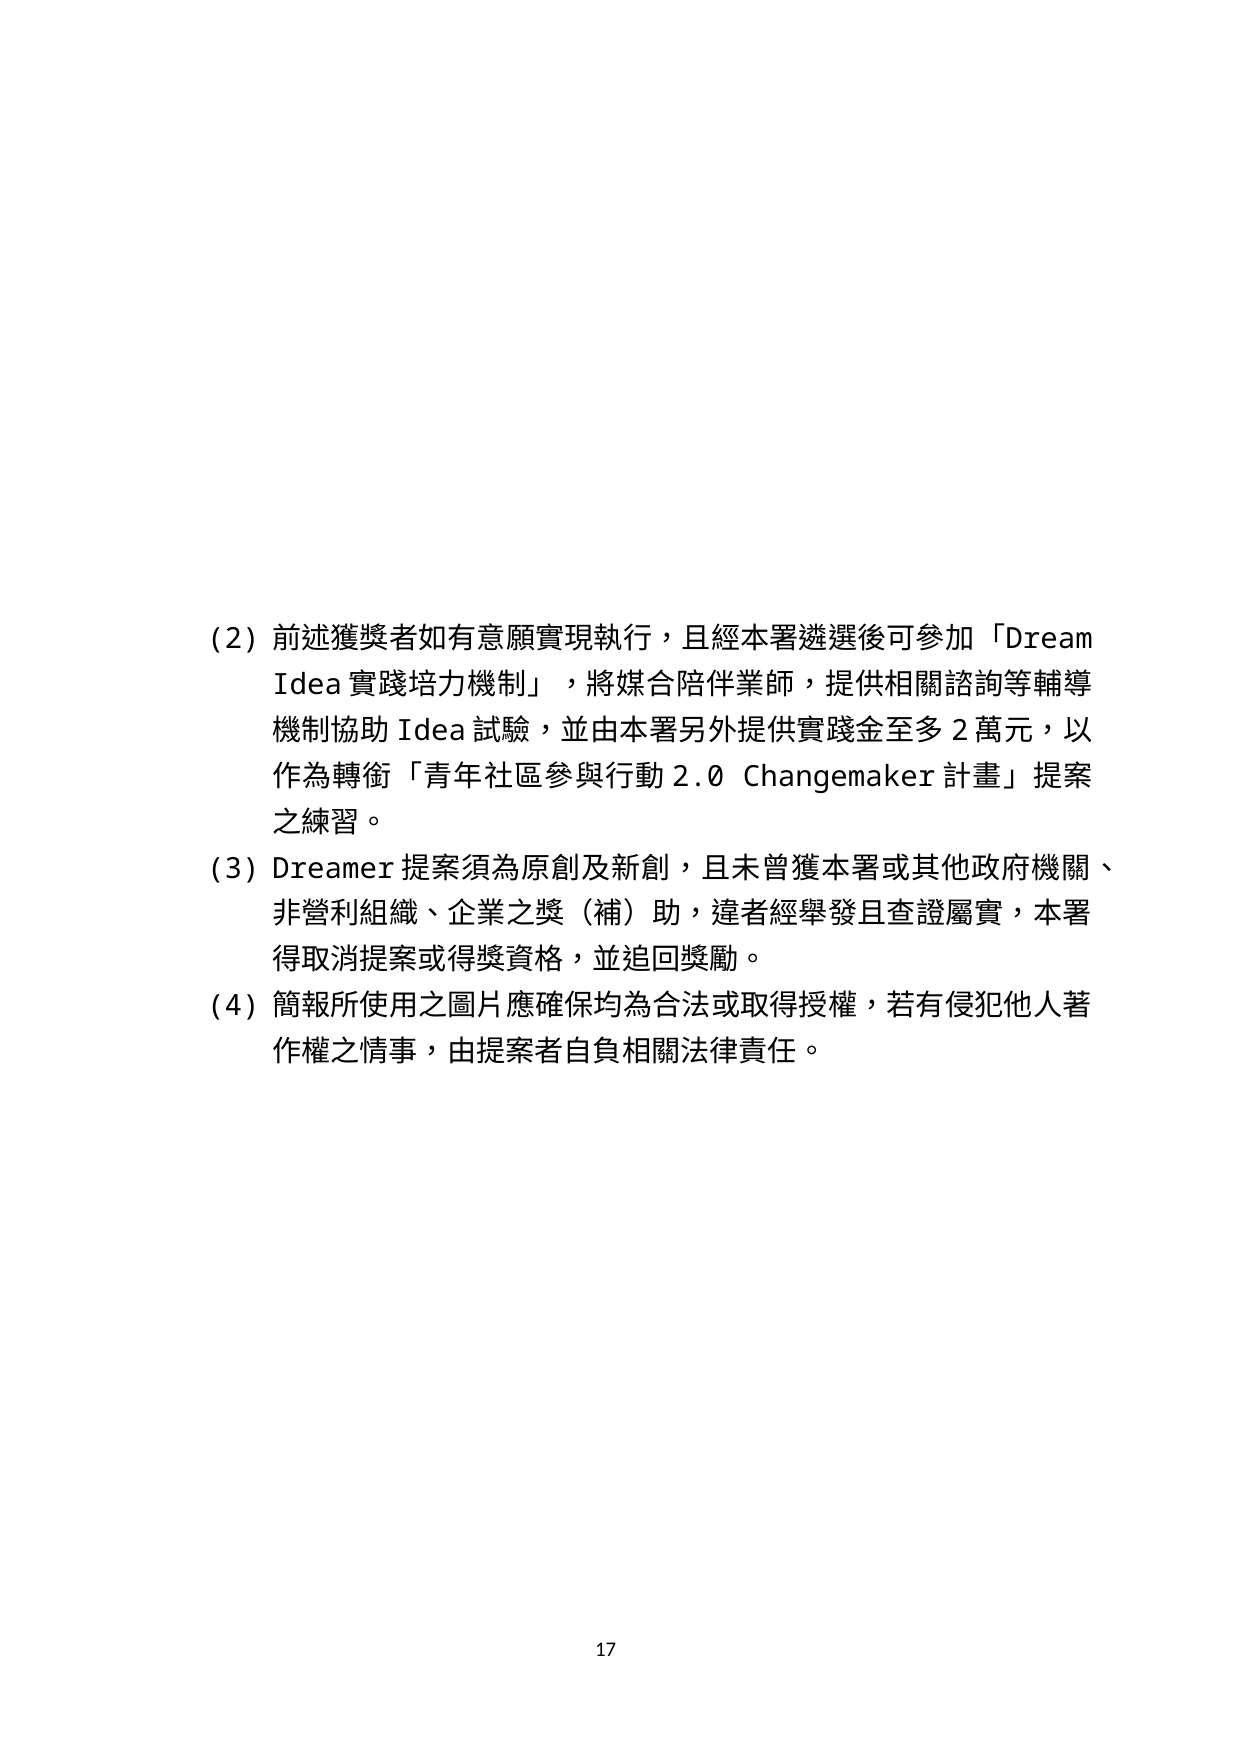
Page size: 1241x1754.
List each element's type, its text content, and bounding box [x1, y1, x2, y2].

list 前述獲獎者如有意願實現執行，且經本署遴選後可參加「Dream Idea實踐培力機制」，將媒合陪伴業師，提供相關諮詢等輔導機制協助Idea試驗，並由本署另外提供實踐金至多2萬元，以作為轉銜「青年社區參與行動2.0 Changemaker計畫」提案之練習。 [207, 612, 1093, 841]
list 簡報所使用之圖片應確保均為合法或取得授權，若有侵犯他人著作權之情事，由提案者自負相關法律責任。 [207, 979, 1093, 1071]
list Dreamer提案須為原創及新創，且未曾獲本署或其他政府機關、非營利組織、企業之獎（補）助，違者經舉發且查證屬實，本署得取消提案或得獎資格，並追回獎勵。 [207, 841, 1093, 979]
